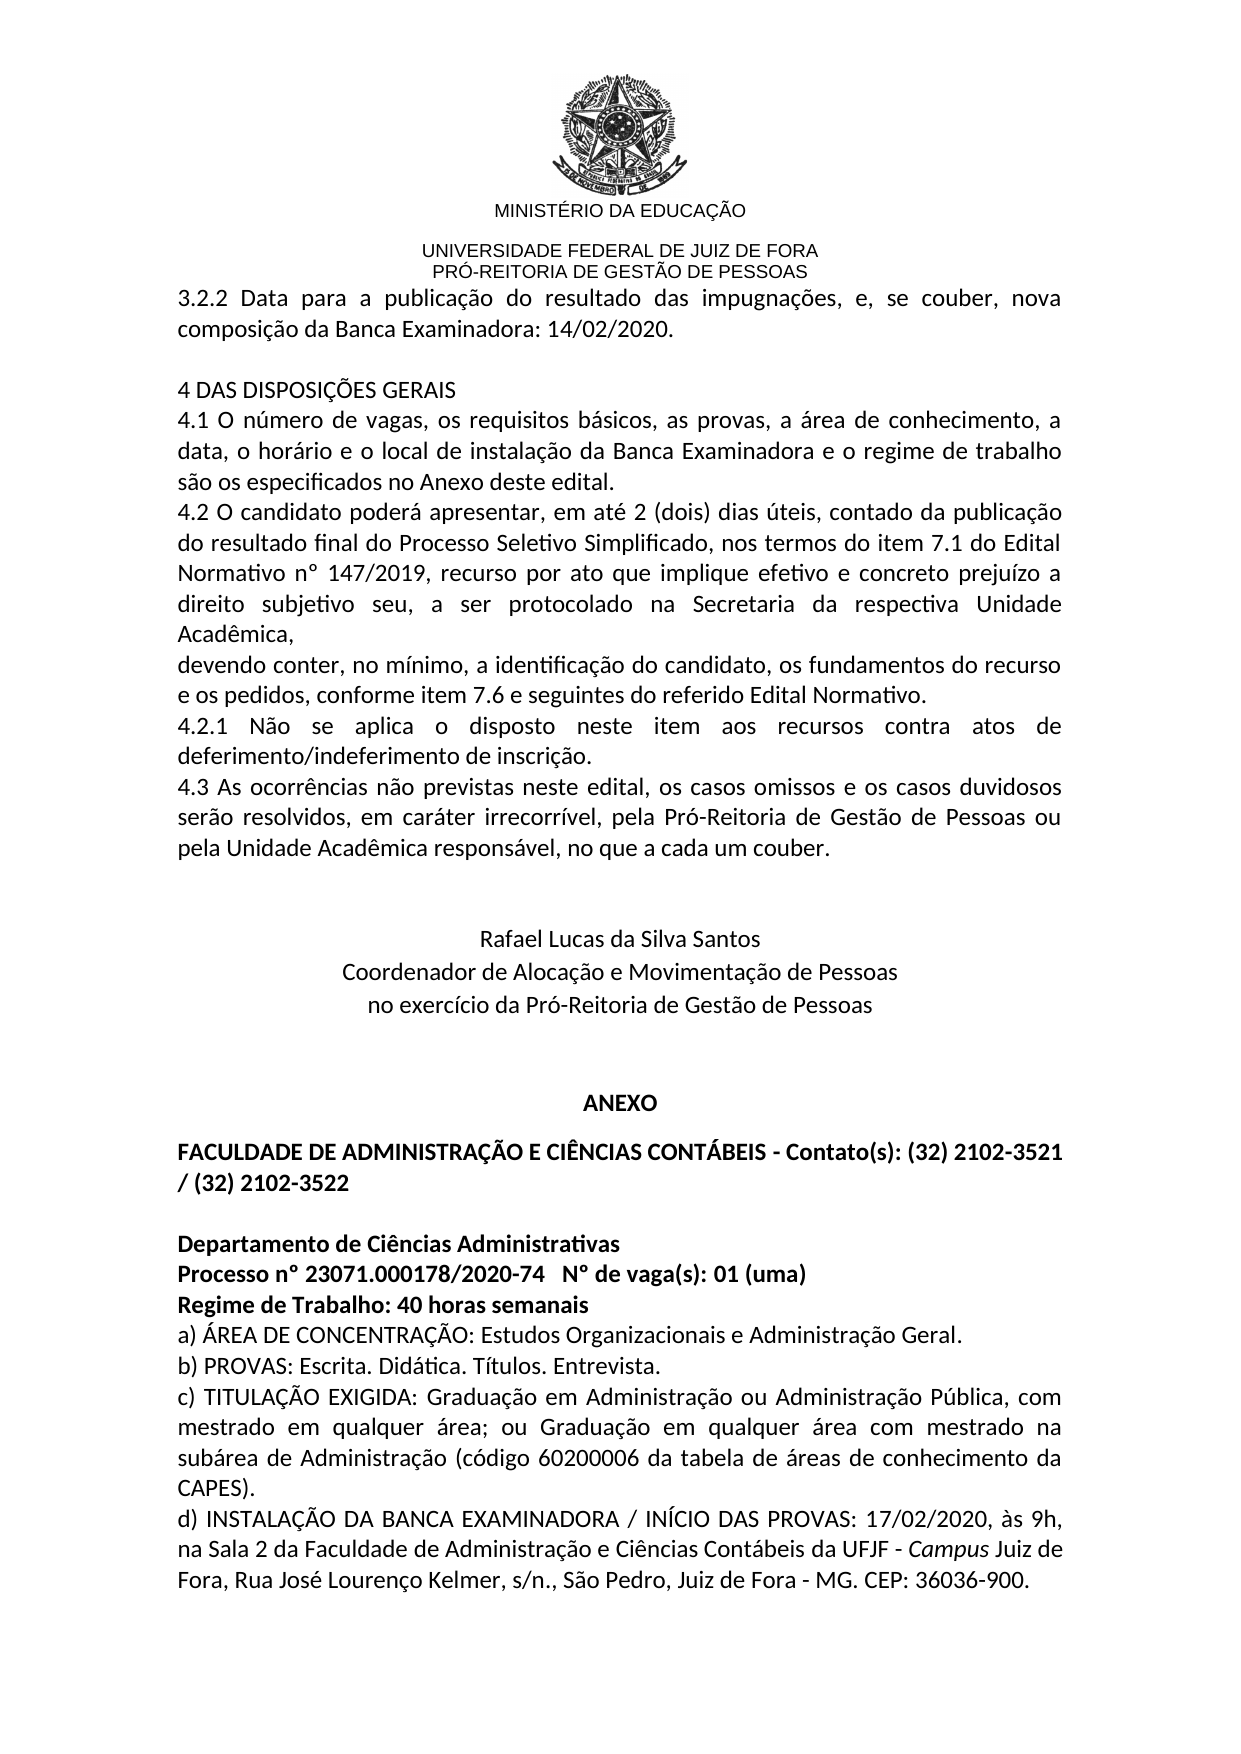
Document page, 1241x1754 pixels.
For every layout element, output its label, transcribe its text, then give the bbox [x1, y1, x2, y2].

text Regime de Trabalho: 40 horas semanais [177, 1289, 1063, 1320]
text Coordenador de Alocação e Movimentação de Pessoas [177, 956, 1063, 987]
text Processo nº 23071.000178/2020-74 Nº de vaga(s): 01 (uma) [177, 1259, 1063, 1289]
text devendo conter, no mínimo, a identificação do candidato, os fundamentos do recurso e os pedidos, conforme item 7.6 e seguintes do referido Edital Normativo. [177, 649, 1063, 710]
text Departamento de Ciências Administrativas [177, 1228, 1063, 1259]
text 4 DAS DISPOSIÇÕES GERAIS [177, 374, 1063, 405]
text b) PROVAS: Escrita. Didática. Títulos. Entrevista. [177, 1350, 1063, 1381]
text 4.1 O número de vagas, os requisitos básicos, as provas, a área de conhecimento, a data, o horário e o local de instalação da Banca Examinadora e o regime de trabalho são os especificados no Anexo deste edital. [177, 405, 1063, 496]
text 3.2.2 Data para a publicação do resultado das impugnações, e, se couber, nova composição da Banca Examinadora: 14/02/2020. [177, 283, 1063, 344]
text 4.2 O candidato poderá apresentar, em até 2 (dois) dias úteis, contado da publicação do resultado final do Processo Seletivo Simplificado, nos termos do item 7.1 do Edital Normativo nº 147/2019, recurso por ato que implique efetivo e concreto prejuízo a direito subjetivo seu, a ser protocolado na Secretaria da respectiva Unidade Acadêmica, [177, 496, 1063, 649]
text d) INSTALAÇÃO DA BANCA EXAMINADORA / INÍCIO DAS PROVAS: 17/02/2020, às 9h, na Sala 2 da Faculdade de Administração e Ciências Contábeis da UFJF - Campus Juiz de Fora, Rua José Lourenço Kelmer, s/n., São Pedro, Juiz de Fora - MG. CEP: 36036-900. [177, 1503, 1063, 1594]
text 4.3 As ocorrências não previstas neste edital, os casos omissos e os casos duvidosos serão resolvidos, em caráter irrecorrível, pela Pró-Reitoria de Gestão de Pessoas ou pela Unidade Acadêmica responsável, no que a cada um couber. [177, 771, 1063, 862]
text Rafael Lucas da Silva Santos [177, 923, 1063, 954]
text FACULDADE DE ADMINISTRAÇÃO E CIÊNCIAS CONTÁBEIS - Contato(s): (32) 2102-3521 / (32) 2102-3522 [177, 1137, 1063, 1198]
text c) TITULAÇÃO EXIGIDA: Graduação em Administração ou Administração Pública, com mestrado em qualquer área; ou Graduação em qualquer área com mestrado na subárea de Administração (código 60200006 da tabela de áreas de conhecimento da CAPES). [177, 1381, 1063, 1503]
text a) ÁREA DE CONCENTRAÇÃO: Estudos Organizacionais e Administração Geral. [177, 1320, 1063, 1350]
text ANEXO [177, 1087, 1063, 1118]
text no exercício da Pró-Reitoria de Gestão de Pessoas [177, 989, 1063, 1019]
text 4.2.1 Não se aplica o disposto neste item aos recursos contra atos de deferimento/indeferimento de inscrição. [177, 710, 1063, 771]
